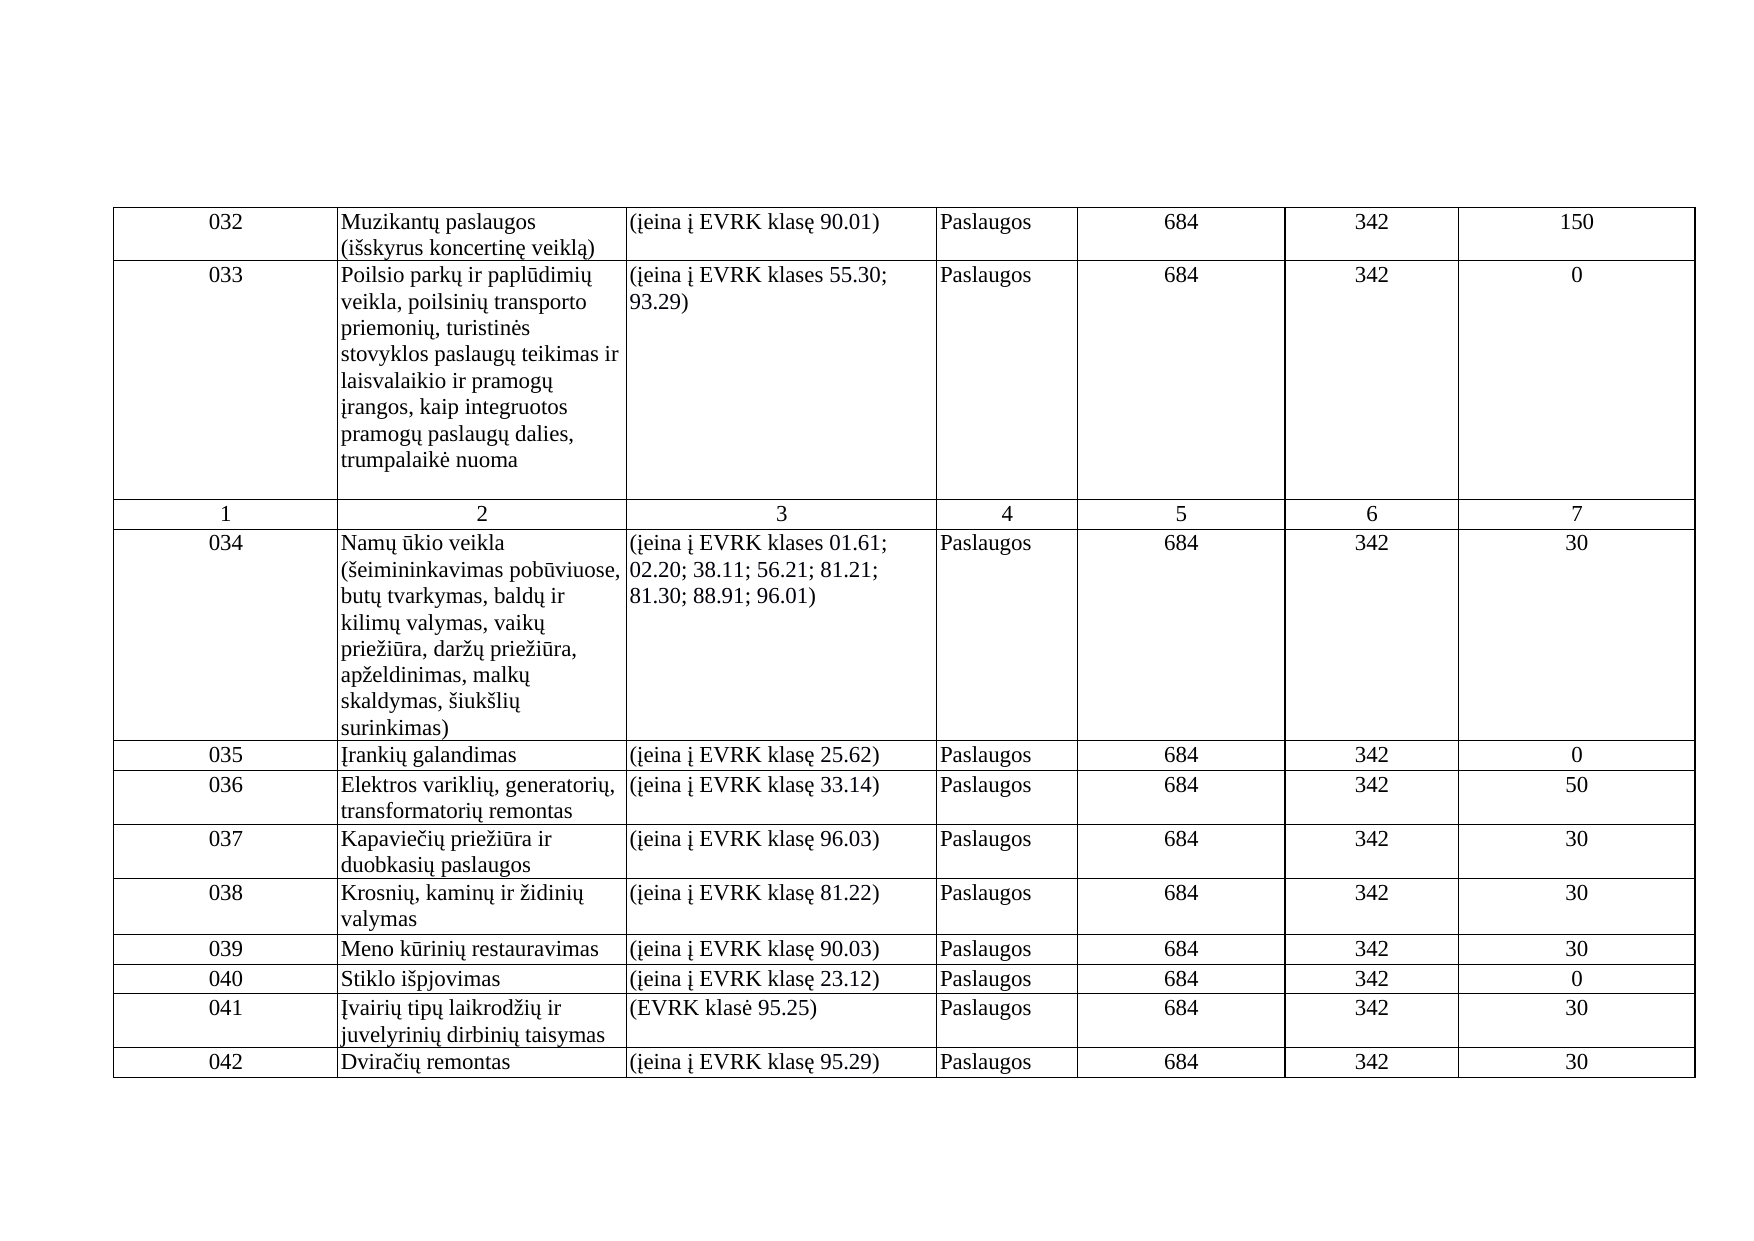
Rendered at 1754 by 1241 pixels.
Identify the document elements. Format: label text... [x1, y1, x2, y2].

table_cell (įeina į EVRK klasę 90.03) [627, 935, 936, 963]
table_cell 342 [1286, 530, 1458, 740]
table_cell Paslaugos [937, 771, 1077, 824]
table_cell 150 [1459, 208, 1694, 260]
table_cell 50 [1459, 771, 1694, 824]
table_cell 30 [1459, 1048, 1694, 1077]
table_cell 033 [114, 261, 337, 499]
table_cell [103, 878, 113, 934]
table_cell [103, 499, 113, 528]
table_cell 039 [114, 935, 337, 963]
table_cell 342 [1286, 994, 1458, 1047]
table_cell Muzikantų paslaugos (išskyrus koncertinę veiklą) [338, 208, 626, 260]
table_cell (įeina į EVRK klasę 81.22) [627, 879, 936, 934]
table_cell 684 [1078, 771, 1284, 824]
table_cell Paslaugos [937, 994, 1077, 1047]
table_cell 042 [114, 1048, 337, 1077]
table_cell 2 [338, 500, 626, 528]
table_cell [103, 207, 113, 260]
table_cell 032 [114, 208, 337, 260]
table_cell 342 [1286, 879, 1458, 934]
table_cell 684 [1078, 994, 1284, 1047]
table_cell [103, 993, 113, 1047]
table_cell 342 [1286, 965, 1458, 993]
table_cell (įeina į EVRK klasę 23.12) [627, 965, 936, 993]
table_cell 040 [114, 965, 337, 993]
table_cell Poilsio parkų ir paplūdimių veikla, poilsinių transporto priemonių, turistinės stovyklos paslaugų teikimas ir laisvalaikio ir pramogų įrangos, kaip integruotos pramogų paslaugų dalies, trumpalaikė nuoma [338, 261, 626, 499]
table_cell 041 [114, 994, 337, 1047]
table_cell 3 [627, 500, 936, 528]
table_cell (įeina į EVRK klasę 33.14) [627, 771, 936, 824]
table_cell 684 [1078, 825, 1284, 878]
table_cell [103, 934, 113, 963]
table_cell Dviračių remontas [338, 1048, 626, 1077]
table_cell 684 [1078, 879, 1284, 934]
table_cell Namų ūkio veikla (šeimininkavimas pobūviuose, butų tvarkymas, baldų ir kilimų valymas, vaikų priežiūra, daržų priežiūra, apželdinimas, malkų skaldymas, šiukšlių surinkimas) [338, 530, 626, 740]
table_cell (įeina į EVRK klasę 25.62) [627, 741, 936, 770]
table_cell [103, 964, 113, 993]
table_cell 342 [1286, 771, 1458, 824]
table_cell 684 [1078, 935, 1284, 963]
table_cell Meno kūrinių restauravimas [338, 935, 626, 963]
table_cell Stiklo išpjovimas [338, 965, 626, 993]
table_cell [103, 824, 113, 878]
table_cell 0 [1459, 261, 1694, 499]
table_cell 342 [1286, 935, 1458, 963]
table_cell Krosnių, kaminų ir židinių valymas [338, 879, 626, 934]
table_cell 036 [114, 771, 337, 824]
table_cell Įvairių tipų laikrodžių ir juvelyrinių dirbinių taisymas [338, 994, 626, 1047]
table_cell 684 [1078, 530, 1284, 740]
table_cell 30 [1459, 994, 1694, 1047]
table_cell (įeina į EVRK klasę 95.29) [627, 1048, 936, 1077]
table_cell 7 [1459, 500, 1694, 528]
table_cell Paslaugos [937, 261, 1077, 499]
table_cell Įrankių galandimas [338, 741, 626, 770]
table_cell 684 [1078, 208, 1284, 260]
table_cell Paslaugos [937, 879, 1077, 934]
table_cell 0 [1459, 741, 1694, 770]
table_cell 342 [1286, 825, 1458, 878]
table_cell (įeina į EVRK klasę 96.03) [627, 825, 936, 878]
table_cell [103, 1047, 113, 1077]
table_cell 037 [114, 825, 337, 878]
table_cell (įeina į EVRK klases 55.30; 93.29) [627, 261, 936, 499]
table_cell Paslaugos [937, 935, 1077, 963]
table_cell 5 [1078, 500, 1284, 528]
table_cell Paslaugos [937, 965, 1077, 993]
table_cell (įeina į EVRK klasę 90.01) [627, 208, 936, 260]
table_cell 684 [1078, 261, 1284, 499]
table_cell Paslaugos [937, 1048, 1077, 1077]
table_cell 035 [114, 741, 337, 770]
table_cell Kapaviečių priežiūra ir duobkasių paslaugos [338, 825, 626, 878]
table_cell 342 [1286, 1048, 1458, 1077]
table_cell 0 [1459, 965, 1694, 993]
table_cell 342 [1286, 261, 1458, 499]
table_cell [103, 740, 113, 770]
table_cell 034 [114, 530, 337, 740]
table_cell Paslaugos [937, 530, 1077, 740]
table_cell (įeina į EVRK klases 01.61; 02.20; 38.11; 56.21; 81.21; 81.30; 88.91; 96.01) [627, 530, 936, 740]
table_cell [103, 260, 113, 499]
table_cell 30 [1459, 530, 1694, 740]
table_cell [103, 770, 113, 824]
table_cell 342 [1286, 208, 1458, 260]
table_cell 342 [1286, 741, 1458, 770]
table_cell Paslaugos [937, 825, 1077, 878]
table_cell 684 [1078, 965, 1284, 993]
table_cell 30 [1459, 825, 1694, 878]
table_cell [103, 529, 113, 740]
table_cell 1 [114, 500, 337, 528]
table_cell 30 [1459, 935, 1694, 963]
table_cell 684 [1078, 741, 1284, 770]
table_cell Paslaugos [937, 208, 1077, 260]
table_cell 4 [937, 500, 1077, 528]
table_cell 684 [1078, 1048, 1284, 1077]
table_cell Paslaugos [937, 741, 1077, 770]
table_cell 038 [114, 879, 337, 934]
table_cell 6 [1286, 500, 1458, 528]
table_cell Elektros variklių, generatorių, transformatorių remontas [338, 771, 626, 824]
table_cell (EVRK klasė 95.25) [627, 994, 936, 1047]
table_cell 30 [1459, 879, 1694, 934]
